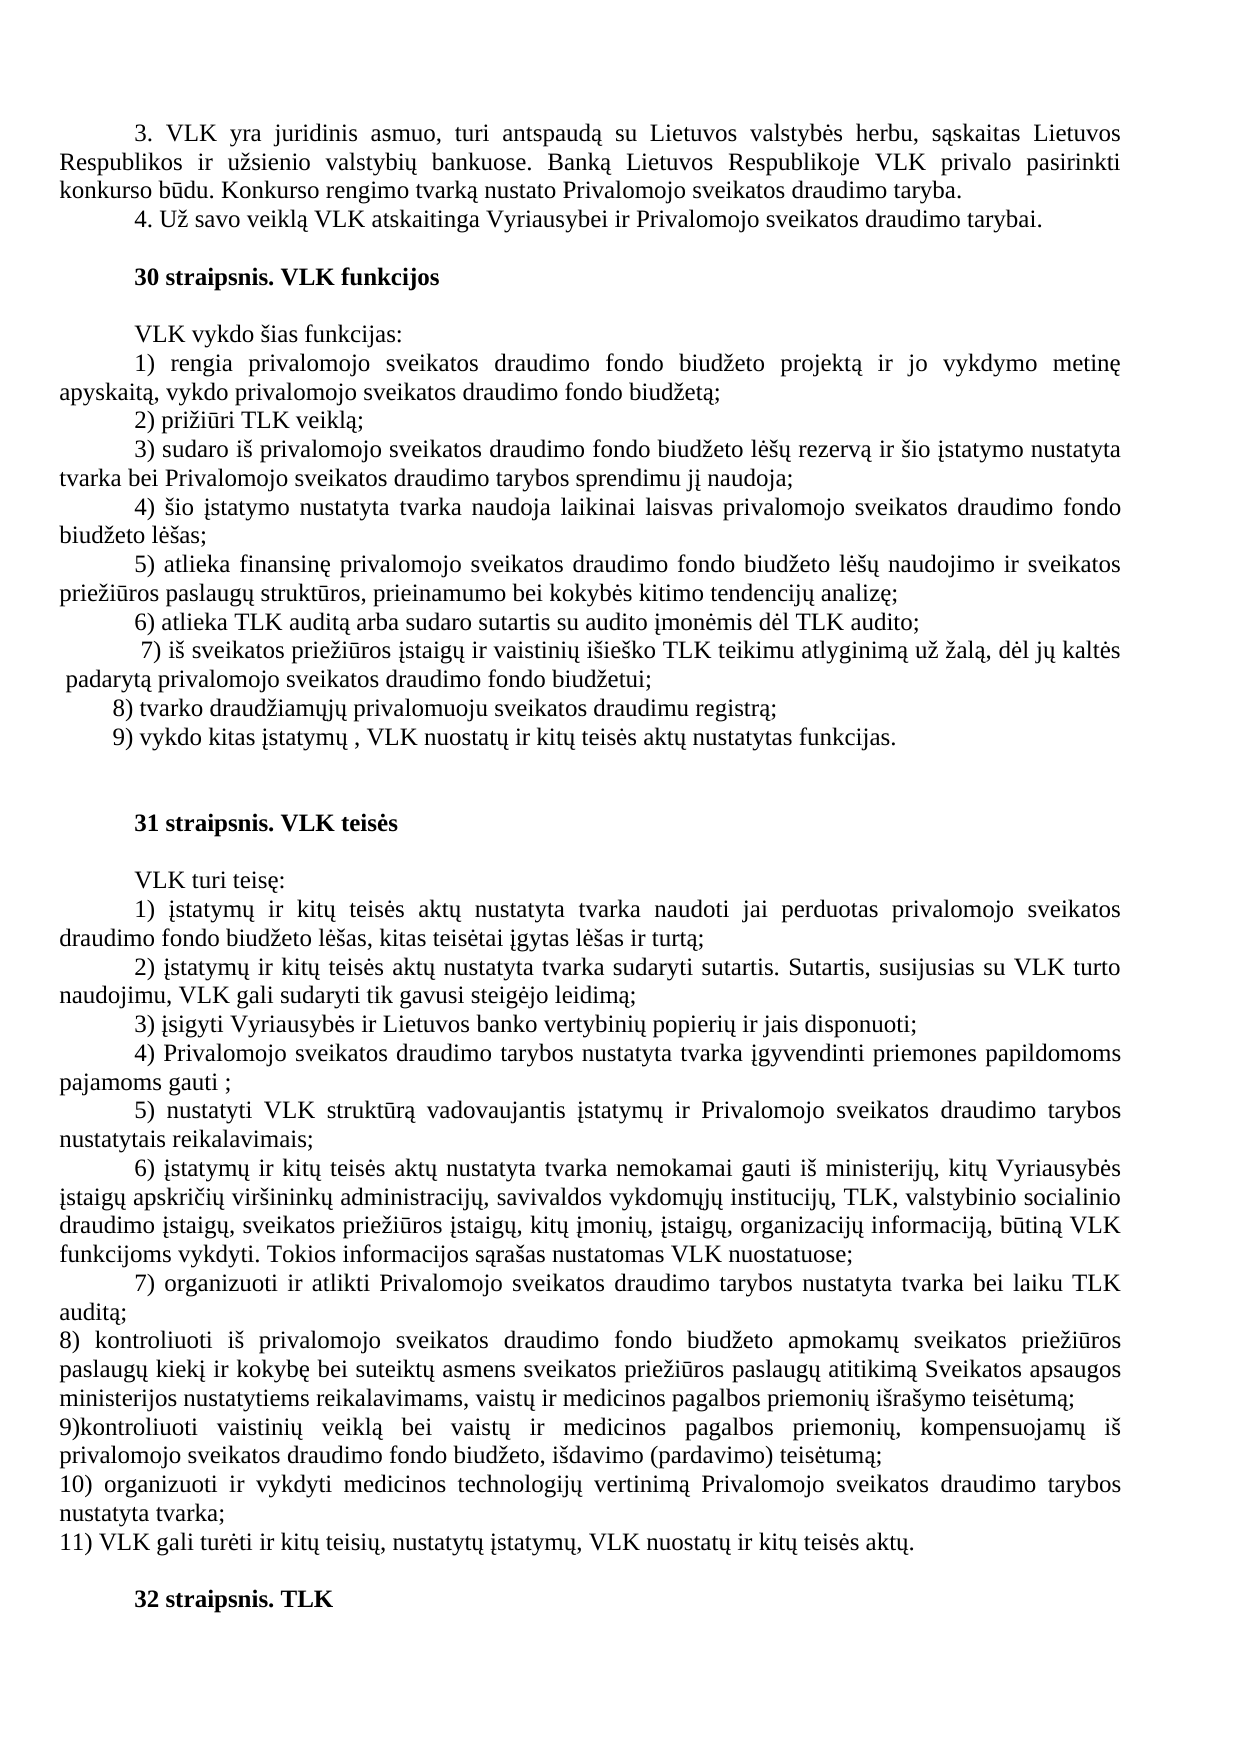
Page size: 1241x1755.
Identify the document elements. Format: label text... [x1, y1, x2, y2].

text 4) Privalomojo sveikatos draudimo tarybos nustatyta tvarka įgyvendinti priemones papildomoms pajamoms gauti ; [59, 1038, 1122, 1096]
text 10) organizuoti ir vykdyti medicinos technologijų vertinimą Privalomojo sveikatos draudimo tarybos nustatyta tvarka; [59, 1469, 1122, 1527]
text 2) prižiūri TLK veiklą; [59, 406, 1122, 434]
text 7) iš sveikatos priežiūros įstaigų ir vaistinių išieško TLK teikimu atlyginimą už žalą, dėl jų kaltės padarytą privalomojo sveikatos draudimo fondo biudžetui; [65, 636, 1122, 693]
text 3) įsigyti Vyriausybės ir Lietuvos banko vertybinių popierių ir jais disponuoti; [59, 1009, 1122, 1038]
text 5) atlieka finansinę privalomojo sveikatos draudimo fondo biudžeto lėšų naudojimo ir sveikatos priežiūros paslaugų struktūros, prieinamumo bei kokybės kitimo tendencijų analizę; [59, 549, 1122, 607]
text 5) nustatyti VLK struktūrą vadovaujantis įstatymų ir Privalomojo sveikatos draudimo tarybos nustatytais reikalavimais; [59, 1096, 1122, 1153]
text 3. VLK yra juridinis asmuo, turi antspaudą su Lietuvos valstybės herbu, sąskaitas Lietuvos Respublikos ir užsienio valstybių bankuose. Banką Lietuvos Respublikoje VLK privalo pasirinkti konkurso būdu. Konkurso rengimo tvarką nustato Privalomojo sveikatos draudimo taryba. [59, 118, 1122, 204]
text 31 straipsnis. VLK teisės [59, 808, 1122, 837]
text 4) šio įstatymo nustatyta tvarka naudoja laikinai laisvas privalomojo sveikatos draudimo fondo biudžeto lėšas; [59, 492, 1122, 549]
text 3) sudaro iš privalomojo sveikatos draudimo fondo biudžeto lėšų rezervą ir šio įstatymo nustatyta tvarka bei Privalomojo sveikatos draudimo tarybos sprendimu jį naudoja; [59, 434, 1122, 492]
text 7) organizuoti ir atlikti Privalomojo sveikatos draudimo tarybos nustatyta tvarka bei laiku TLK auditą; [59, 1268, 1122, 1326]
text 6) įstatymų ir kitų teisės aktų nustatyta tvarka nemokamai gauti iš ministerijų, kitų Vyriausybės įstaigų apskričių viršininkų administracijų, savivaldos vykdomųjų institucijų, TLK, valstybinio socialinio draudimo įstaigų, sveikatos priežiūros įstaigų, kitų įmonių, įstaigų, organizacijų informaciją, būtiną VLK funkcijoms vykdyti. Tokios informacijos sąrašas nustatomas VLK nuostatuose; [59, 1153, 1122, 1268]
text 8) kontroliuoti iš privalomojo sveikatos draudimo fondo biudžeto apmokamų sveikatos priežiūros paslaugų kiekį ir kokybę bei suteiktų asmens sveikatos priežiūros paslaugų atitikimą Sveikatos apsaugos ministerijos nustatytiems reikalavimams, vaistų ir medicinos pagalbos priemonių išrašymo teisėtumą; [59, 1326, 1122, 1412]
text 6) atlieka TLK auditą arba sudaro sutartis su audito įmonėmis dėl TLK audito; [59, 607, 1122, 636]
text 1) įstatymų ir kitų teisės aktų nustatyta tvarka naudoti jai perduotas privalomojo sveikatos draudimo fondo biudžeto lėšas, kitas teisėtai įgytas lėšas ir turtą; [59, 894, 1122, 952]
text 11) VLK gali turėti ir kitų teisių, nustatytų įstatymų, VLK nuostatų ir kitų teisės aktų. [59, 1527, 1122, 1556]
text 8) tvarko draudžiamųjų privalomuoju sveikatos draudimu registrą; [112, 693, 1122, 722]
text 9) vykdo kitas įstatymų , VLK nuostatų ir kitų teisės aktų nustatytas funkcijas. [112, 722, 1122, 751]
text 2) įstatymų ir kitų teisės aktų nustatyta tvarka sudaryti sutartis. Sutartis, susijusias su VLK turto naudojimu, VLK gali sudaryti tik gavusi steigėjo leidimą; [59, 952, 1122, 1009]
text 1) rengia privalomojo sveikatos draudimo fondo biudžeto projektą ir jo vykdymo metinę apyskaitą, vykdo privalomojo sveikatos draudimo fondo biudžetą; [59, 348, 1122, 406]
text VLK turi teisę: [59, 866, 1122, 894]
text 9)kontroliuoti vaistinių veiklą bei vaistų ir medicinos pagalbos priemonių, kompensuojamų iš privalomojo sveikatos draudimo fondo biudžeto, išdavimo (pardavimo) teisėtumą; [59, 1412, 1122, 1469]
text 4. Už savo veiklą VLK atskaitinga Vyriausybei ir Privalomojo sveikatos draudimo tarybai. [59, 204, 1122, 233]
text 32 straipsnis. TLK [59, 1584, 1122, 1613]
text 30 straipsnis. VLK funkcijos [59, 262, 1122, 291]
text VLK vykdo šias funkcijas: [59, 319, 1122, 348]
